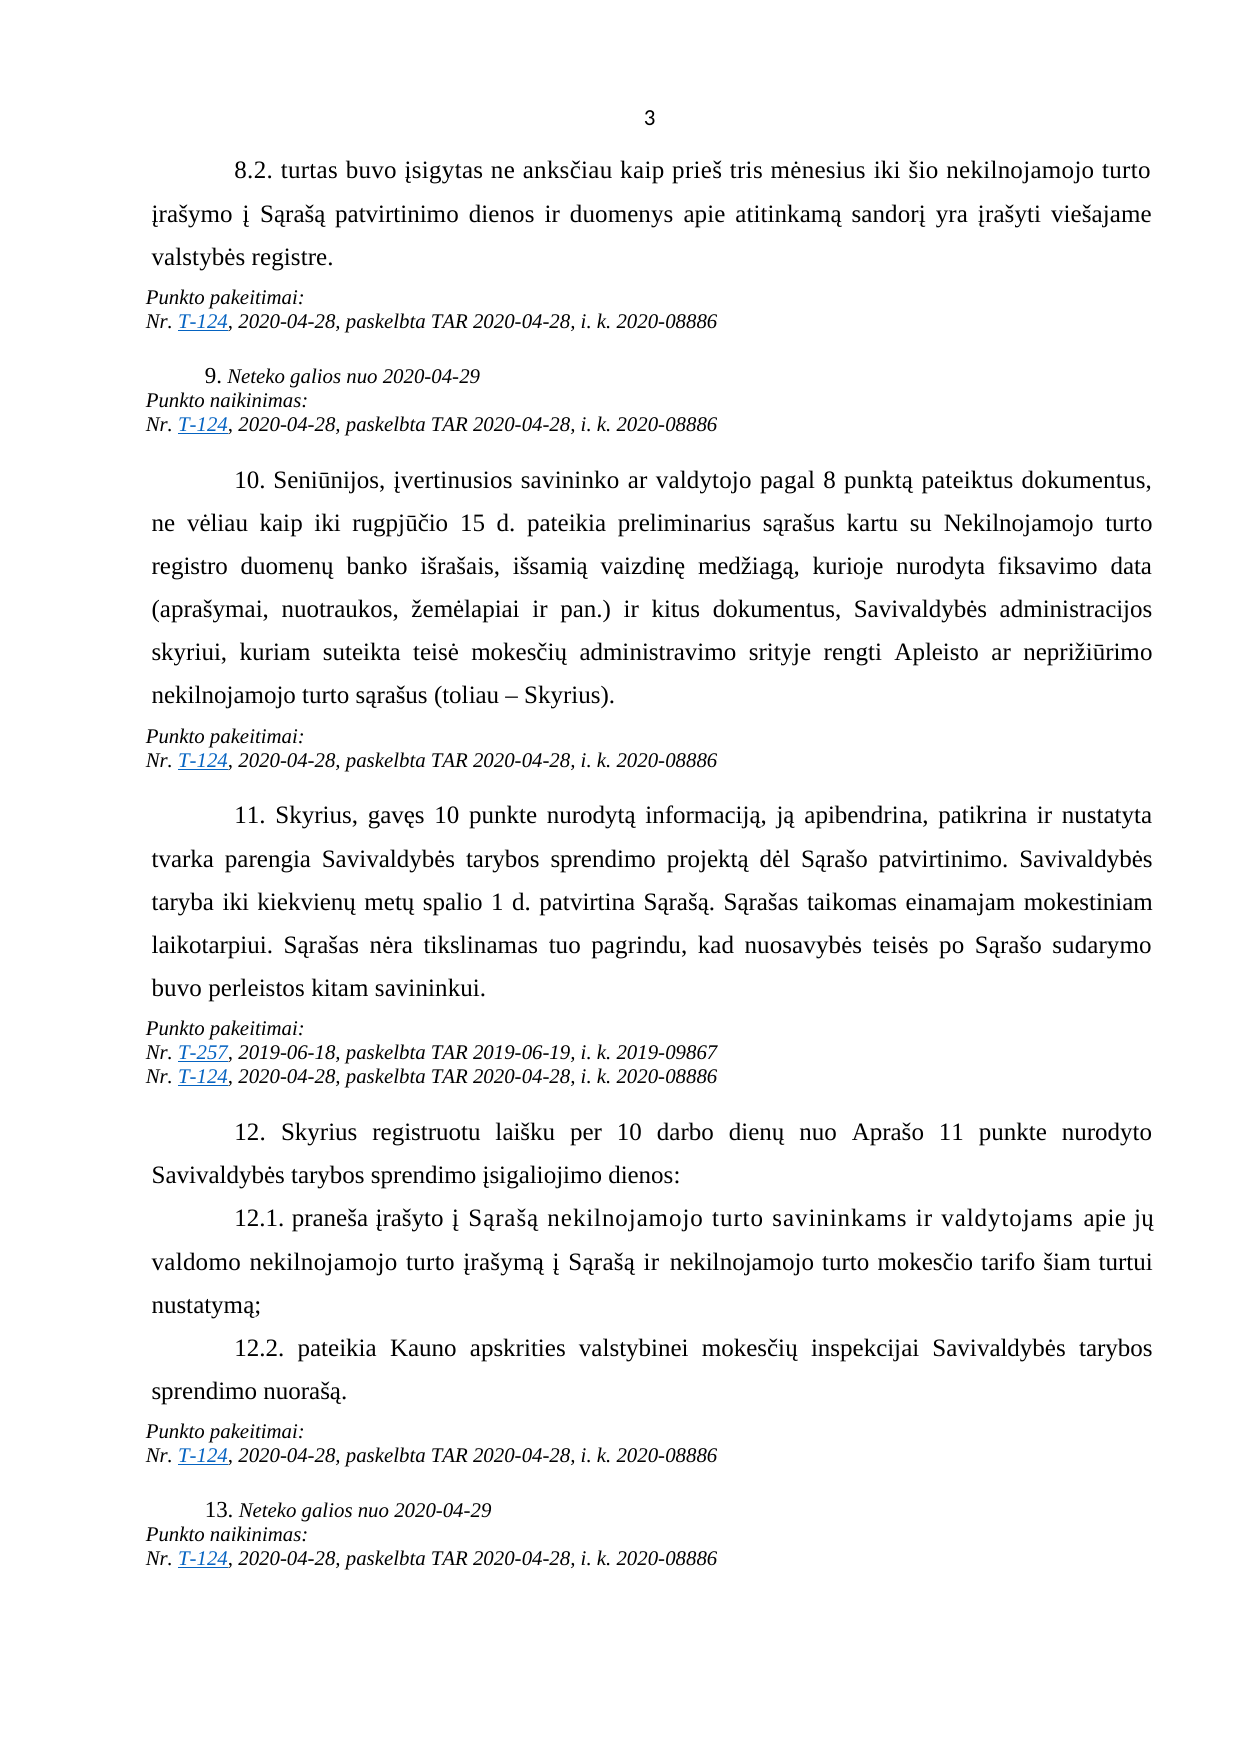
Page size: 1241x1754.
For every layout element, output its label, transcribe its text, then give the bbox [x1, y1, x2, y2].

text Nr. T-124, 2020-04-28, paskelbta TAR 2020-04-28, i. k. 2020-08886 [146, 309, 1153, 333]
text Punkto naikinimas: [146, 388, 1153, 412]
text 8.2. turtas buvo įsigytas ne anksčiau kaip prieš tris mėnesius iki šio nekilnojamojo turto įrašymo į Sąrašą patvirtinimo dienos ir duomenys apie atitinkamą sandorį yra įrašyti viešajame valstybės registre. [151, 156, 1153, 271]
text 12.1. praneša įrašyto į Sąrašą nekilnojamojo turto savininkams ir valdytojams apie jų valdomo nekilnojamojo turto įrašymą į Sąrašą ir nekilnojamojo turto mokesčio tarifo šiam turtui nustatymą; [151, 1203, 1153, 1318]
text Nr. T-124, 2020-04-28, paskelbta TAR 2020-04-28, i. k. 2020-08886 [146, 1546, 1153, 1570]
text 12. Skyrius registruotu laišku per 10 darbo dienų nuo Aprašo 11 punkte nurodyto Savivaldybės tarybos sprendimo įsigaliojimo dienos: [151, 1117, 1153, 1189]
text Punkto pakeitimai: [146, 724, 1153, 748]
text Nr. T-124, 2020-04-28, paskelbta TAR 2020-04-28, i. k. 2020-08886 [146, 412, 1153, 436]
text Nr. T-257, 2019-06-18, paskelbta TAR 2019-06-19, i. k. 2019-09867 [146, 1040, 1153, 1064]
text Nr. T-124, 2020-04-28, paskelbta TAR 2020-04-28, i. k. 2020-08886 [146, 1064, 1153, 1088]
text Punkto naikinimas: [146, 1522, 1153, 1546]
text Punkto pakeitimai: [146, 1419, 1153, 1443]
text Nr. T-124, 2020-04-28, paskelbta TAR 2020-04-28, i. k. 2020-08886 [146, 748, 1153, 772]
text Punkto pakeitimai: [146, 1016, 1153, 1040]
text Punkto pakeitimai: [146, 285, 1153, 309]
text 13. Neteko galios nuo 2020-04-29 [146, 1496, 1153, 1522]
text 12.2. pateikia Kauno apskrities valstybinei mokesčių inspekcijai Savivaldybės tarybos sprendimo nuorašą. [151, 1333, 1153, 1405]
text 10. Seniūnijos, įvertinusios savininko ar valdytojo pagal 8 punktą pateiktus dokumentus, ne vėliau kaip iki rugpjūčio 15 d. pateikia preliminarius sąrašus kartu su Nekilnojamojo turto registro duomenų banko išrašais, išsamią vaizdinę medžiagą, kurioje nurodyta fiksavimo data (aprašymai, nuotraukos, žemėlapiai ir pan.) ir kitus dokumentus, Savivaldybės administracijos skyriui, kuriam suteikta teisė mokesčių administravimo srityje rengti Apleisto ar neprižiūrimo nekilnojamojo turto sąrašus (toliau – Skyrius). [151, 465, 1153, 709]
text 11. Skyrius, gavęs 10 punkte nurodytą informaciją, ją apibendrina, patikrina ir nustatyta tvarka parengia Savivaldybės tarybos sprendimo projektą dėl Sąrašo patvirtinimo. Savivaldybės taryba iki kiekvienų metų spalio 1 d. patvirtina Sąrašą. Sąrašas taikomas einamajam mokestiniam laikotarpiui. Sąrašas nėra tikslinamas tuo pagrindu, kad nuosavybės teisės po Sąrašo sudarymo buvo perleistos kitam savininkui. [151, 801, 1153, 1002]
text Nr. T-124, 2020-04-28, paskelbta TAR 2020-04-28, i. k. 2020-08886 [146, 1443, 1153, 1467]
text 9. Neteko galios nuo 2020-04-29 [146, 362, 1153, 388]
